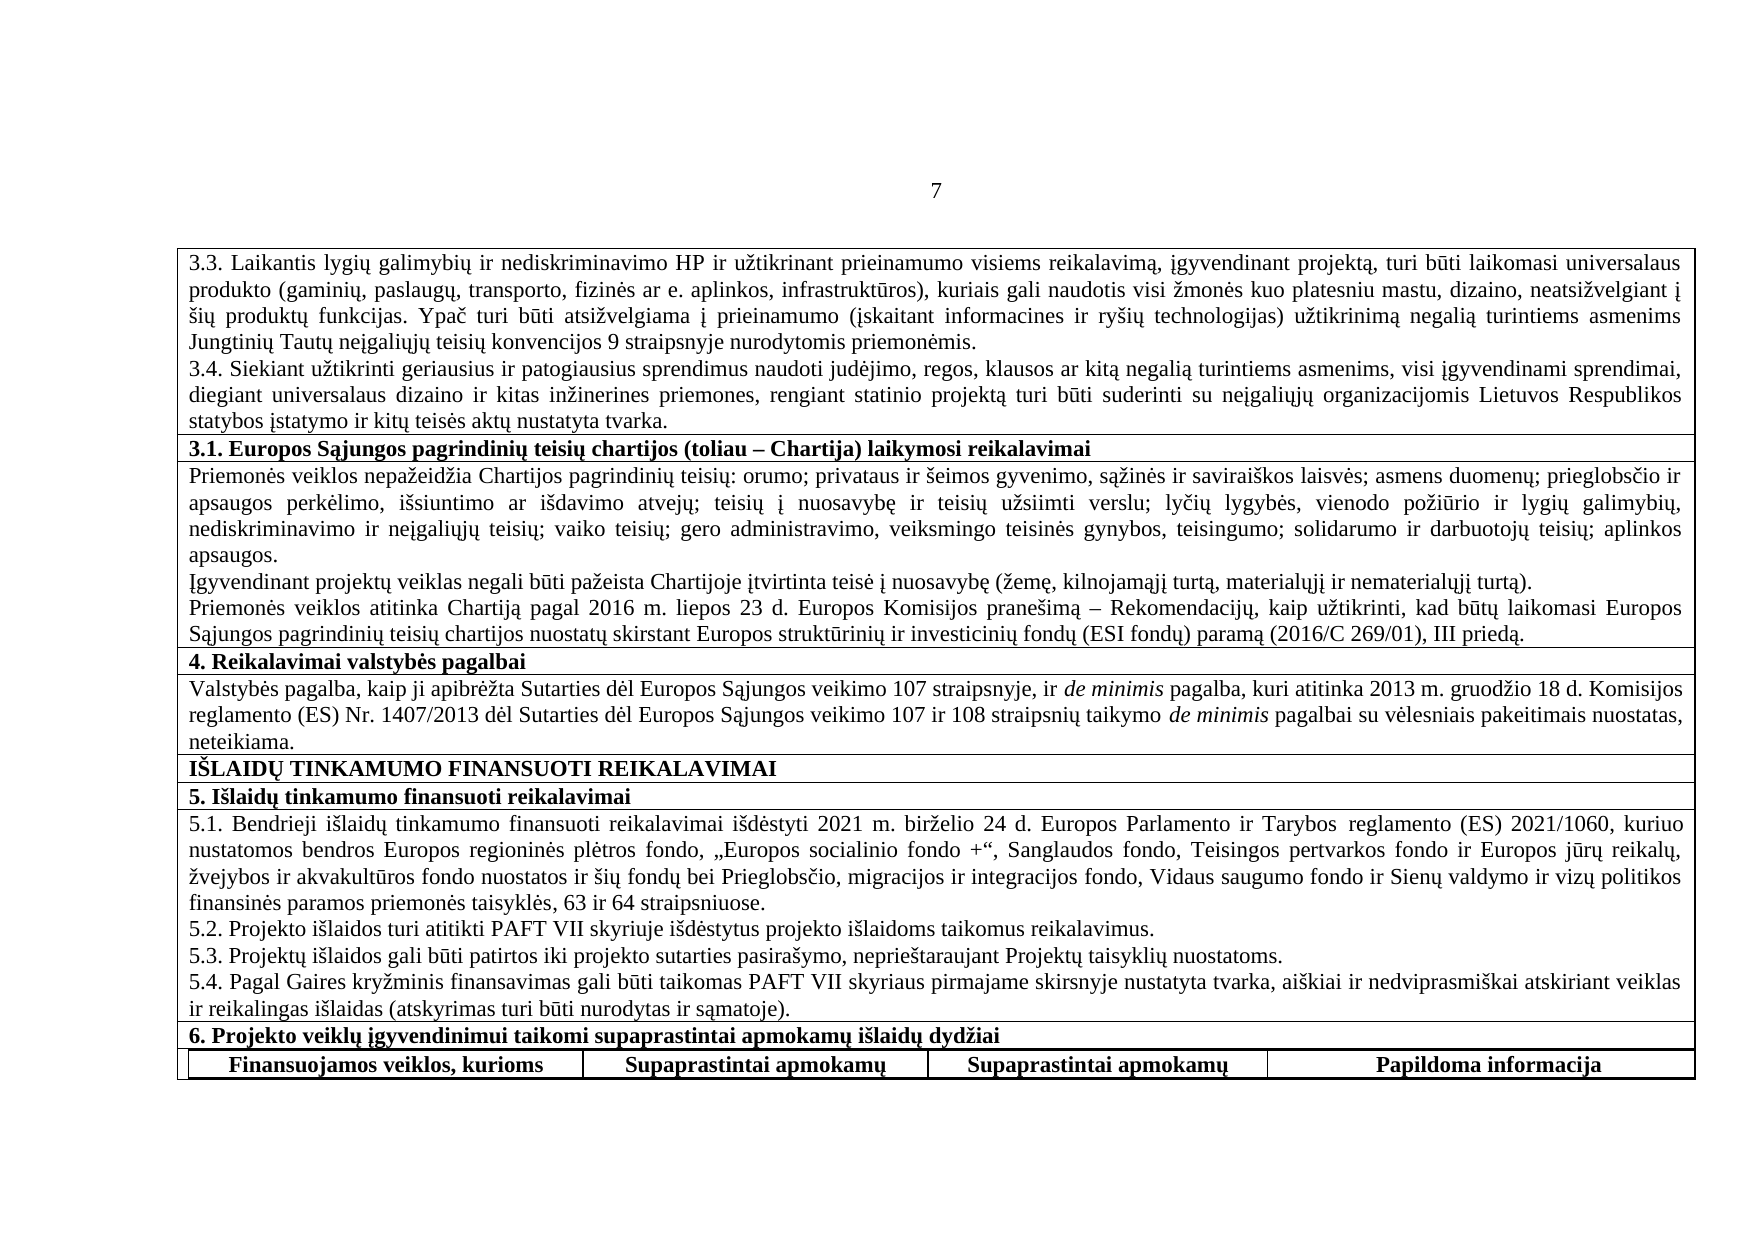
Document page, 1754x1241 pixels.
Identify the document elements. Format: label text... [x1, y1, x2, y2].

table_header Supaprastintai apmokamų [929, 1051, 1267, 1077]
table_cell 5.1. Bendrieji išlaidų tinkamumo finansuoti reikalavimai išdėstyti 2021 m. birželio 24 d. Europos Parlamento ir Tarybos reglamento (ES) 2021/1060, kuriuo nustatomos bendros Europos regioninės plėtros fondo, „Europos socialinio fondo +“, Sanglaudos fondo, Teisingos pertvarkos fondo ir Europos jūrų reikalų, žvejybos ir akvakultūros fondo nuostatos ir šių fondų bei Prieglobsčio, migracijos ir integracijos fondo, Vidaus saugumo fondo ir Sienų valdymo ir vizų politikos finansinės paramos priemonės taisyklės, 63 ir 64 straipsniuose. 5.2. Projekto išlaidos turi atitikti PAFT VII skyriuje išdėstytus projekto išlaidoms taikomus reikalavimus. 5.3. Projektų išlaidos gali būti patirtos iki projekto sutarties pasirašymo, neprieštaraujant Projektų taisyklių nuostatoms. 5.4. Pagal Gaires kryžminis finansavimas gali būti taikomas PAFT VII skyriaus pirmajame skirsnyje nustatyta tvarka, aiškiai ir nedviprasmiškai atskiriant veiklas ir reikalingas išlaidas (atskyrimas turi būti nurodytas ir sąmatoje). [178, 810, 1694, 1021]
table_cell [178, 1049, 188, 1079]
table_cell Priemonės veiklos nepažeidžia Chartijos pagrindinių teisių: orumo; privataus ir šeimos gyvenimo, sąžinės ir saviraiškos laisvės; asmens duomenų; prieglobsčio ir apsaugos perkėlimo, išsiuntimo ar išdavimo atvejų; teisių į nuosavybę ir teisių užsiimti verslu; lyčių lygybės, vienodo požiūrio ir lygių galimybių, nediskriminavimo ir neįgaliųjų teisių; vaiko teisių; gero administravimo, veiksmingo teisinės gynybos, teisingumo; solidarumo ir darbuotojų teisių; aplinkos apsaugos. Įgyvendinant projektų veiklas negali būti pažeista Chartijoje įtvirtinta teisė į nuosavybę (žemę, kilnojamąjį turtą, materialųjį ir nematerialųjį turtą). Priemonės veiklos atitinka Chartiją pagal 2016 m. liepos 23 d. Europos Komisijos pranešimą – Rekomendacijų, kaip užtikrinti, kad būtų laikomasi Europos Sąjungos pagrindinių teisių chartijos nuostatų skirstant Europos struktūrinių ir investicinių fondų (ESI fondų) paramą (2016/C 269/01), III priedą. [178, 462, 1694, 647]
table_cell Valstybės pagalba, kaip ji apibrėžta Sutarties dėl Europos Sąjungos veikimo 107 straipsnyje, ir de minimis pagalba, kuri atitinka 2013 m. gruodžio 18 d. Komisijos reglamento (ES) Nr. 1407/2013 dėl Sutarties dėl Europos Sąjungos veikimo 107 ir 108 straipsnių taikymo de minimis pagalbai su vėlesniais pakeitimais nuostatas, neteikiama. [178, 675, 1694, 754]
table_cell 3.3. Laikantis lygių galimybių ir nediskriminavimo HP ir užtikrinant prieinamumo visiems reikalavimą, įgyvendinant projektą, turi būti laikomasi universalaus produkto (gaminių, paslaugų, transporto, fizinės ar e. aplinkos, infrastruktūros), kuriais gali naudotis visi žmonės kuo platesniu mastu, dizaino, neatsižvelgiant į šių produktų funkcijas. Ypač turi būti atsižvelgiama į prieinamumo (įskaitant informacines ir ryšių technologijas) užtikrinimą negalią turintiems asmenims Jungtinių Tautų neįgaliųjų teisių konvencijos 9 straipsnyje nurodytomis priemonėmis. 3.4. Siekiant užtikrinti geriausius ir patogiausius sprendimus naudoti judėjimo, regos, klausos ar kitą negalią turintiems asmenims, visi įgyvendinami sprendimai, diegiant universalaus dizaino ir kitas inžinerines priemones, rengiant statinio projektą turi būti suderinti su neįgaliųjų organizacijomis Lietuvos Respublikos statybos įstatymo ir kitų teisės aktų nustatyta tvarka. [178, 249, 1694, 434]
table_cell 5. Išlaidų tinkamumo finansuoti reikalavimai [178, 783, 1694, 809]
table_header Finansuojamos veiklos, kurioms [189, 1051, 582, 1077]
table_cell 4. Reikalavimai valstybės pagalbai [178, 648, 1694, 674]
table_header Supaprastintai apmokamų [584, 1051, 927, 1077]
table_cell 3.1. Europos Sąjungos pagrindinių teisių chartijos (toliau – Chartija) laikymosi reikalavimai [178, 435, 1694, 461]
table_cell IŠLAIDŲ TINKAMUMO FINANSUOTI REIKALAVIMAI [178, 755, 1694, 782]
table_cell 6. Projekto veiklų įgyvendinimui taikomi supaprastintai apmokamų išlaidų dydžiai [178, 1022, 1694, 1048]
table_header Papildoma informacija [1268, 1051, 1694, 1077]
